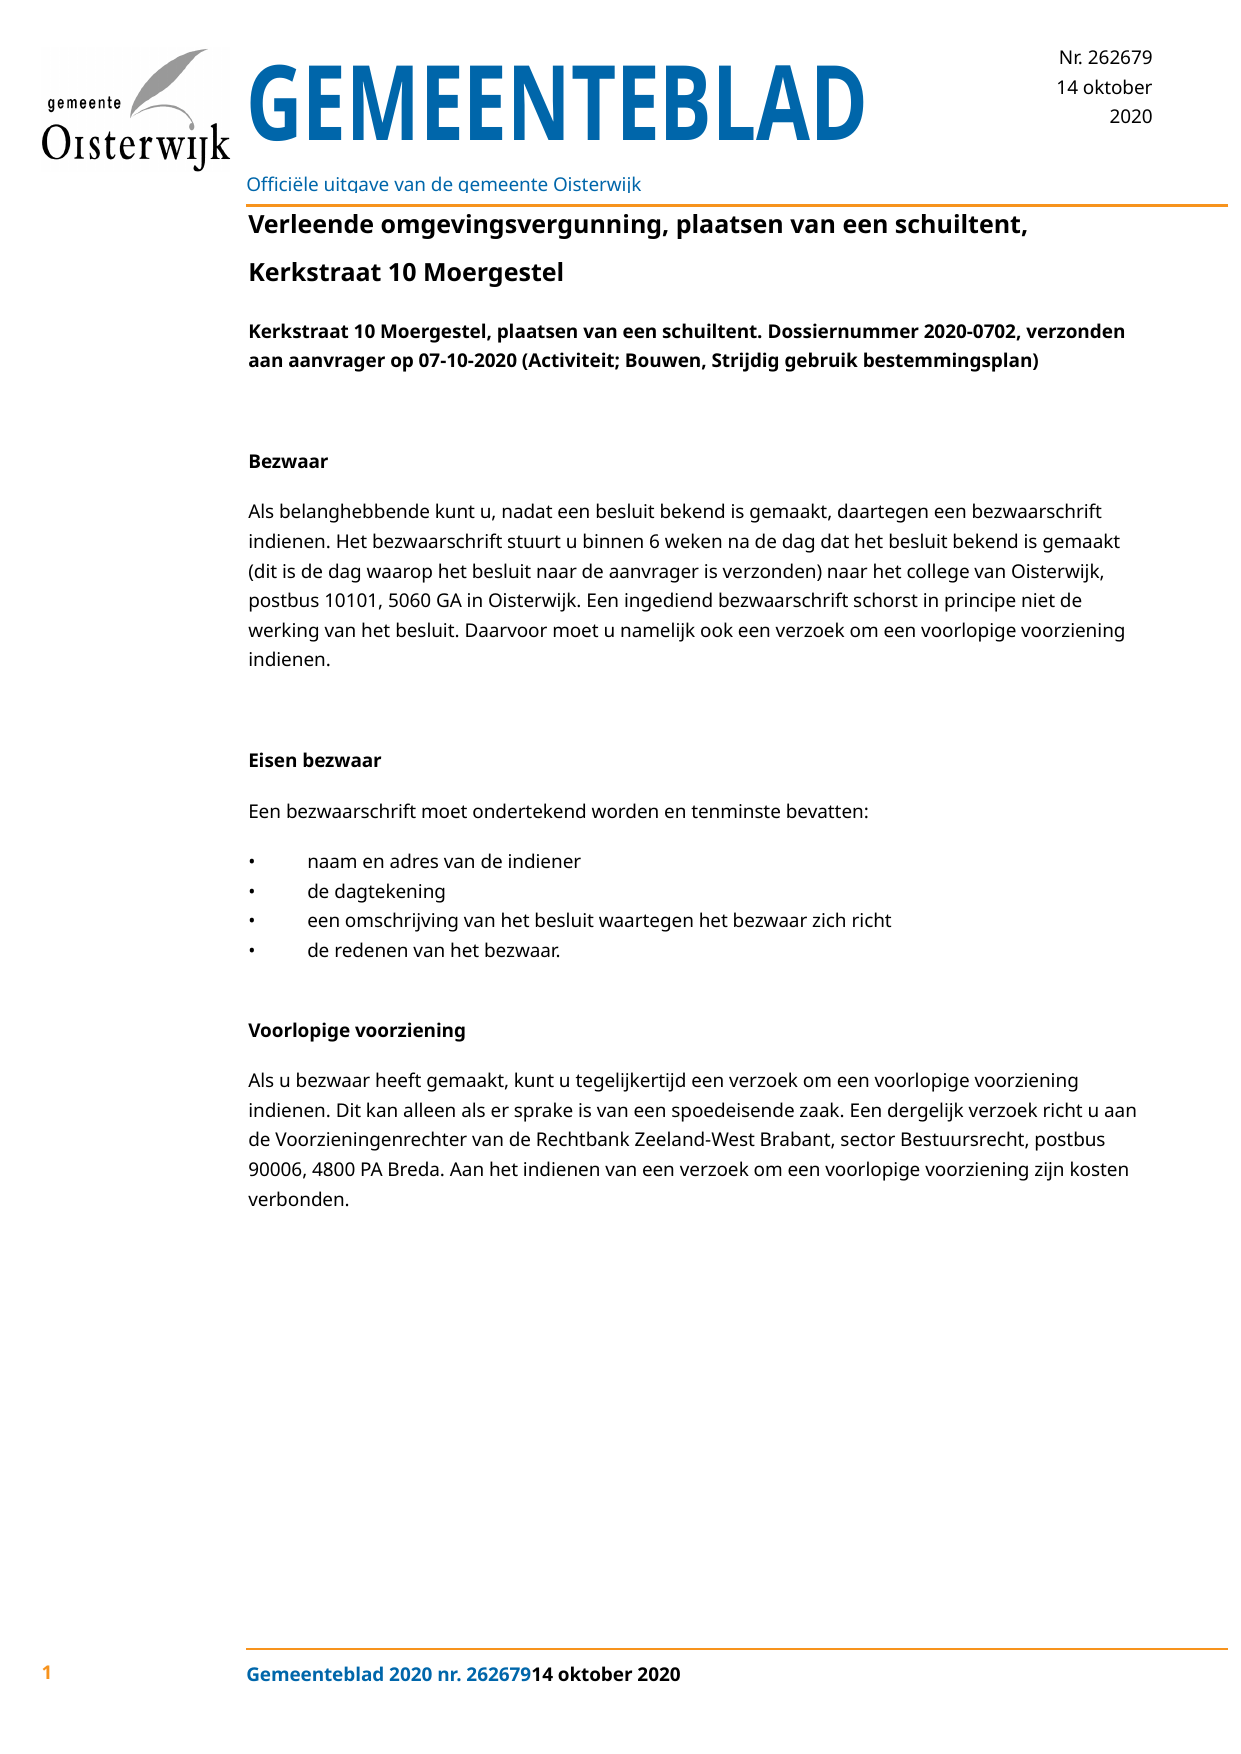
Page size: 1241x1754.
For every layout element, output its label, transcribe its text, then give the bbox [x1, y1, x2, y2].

text Eisen bezwaar [248, 747, 1152, 773]
text Voorlopige voorziening [248, 1017, 1152, 1043]
text Een bezwaarschrift moet ondertekend worden en tenminste bevatten: [248, 798, 1152, 824]
list naam en adres van de indiener [248, 848, 1152, 874]
text Bezwaar [248, 448, 1152, 474]
text Verleende omgevingsvergunning, plaatsen van een schuiltent, Kerkstraat 10 Moergestel [248, 207, 1152, 288]
picture [41, 47, 231, 172]
list de dagtekening [248, 878, 1152, 904]
list een omschrijving van het besluit waartegen het bezwaar zich richt [248, 907, 1152, 933]
text Als belanghebbende kunt u, nadat een besluit bekend is gemaakt, daartegen een bezwaarschrift indienen. Het bezwaarschrift stuurt u binnen 6 weken na de dag dat het besluit bekend is gemaakt (dit is de dag waarop het besluit naar de aanvrager is verzonden) naar het college van Oisterwijk, postbus 10101, 5060 GA in Oisterwijk. Een ingediend bezwaarschrift schorst in principe niet de werking van het besluit. Daarvoor moet u namelijk ook een verzoek om een voorlopige voorziening indienen. [248, 499, 1152, 672]
text Als u bezwaar heeft gemaakt, kunt u tegelijkertijd een verzoek om een voorlopige voorziening indienen. Dit kan alleen als er sprake is van een spoedeisende zaak. Een dergelijk verzoek richt u aan de Voorzieningenrechter van de Rechtbank Zeeland-West Brabant, sector Bestuursrecht, postbus 90006, 4800 PA Breda. Aan het indienen van een verzoek om een voorlopige voorziening zijn kosten verbonden. [248, 1067, 1152, 1212]
text Kerkstraat 10 Moergestel, plaatsen van een schuiltent. Dossiernummer 2020-0702, verzonden aan aanvrager op 07-10-2020 (Activiteit; Bouwen, Strijdig gebruik bestemmingsplan) [248, 318, 1152, 373]
list de redenen van het bezwaar. [248, 937, 1152, 963]
